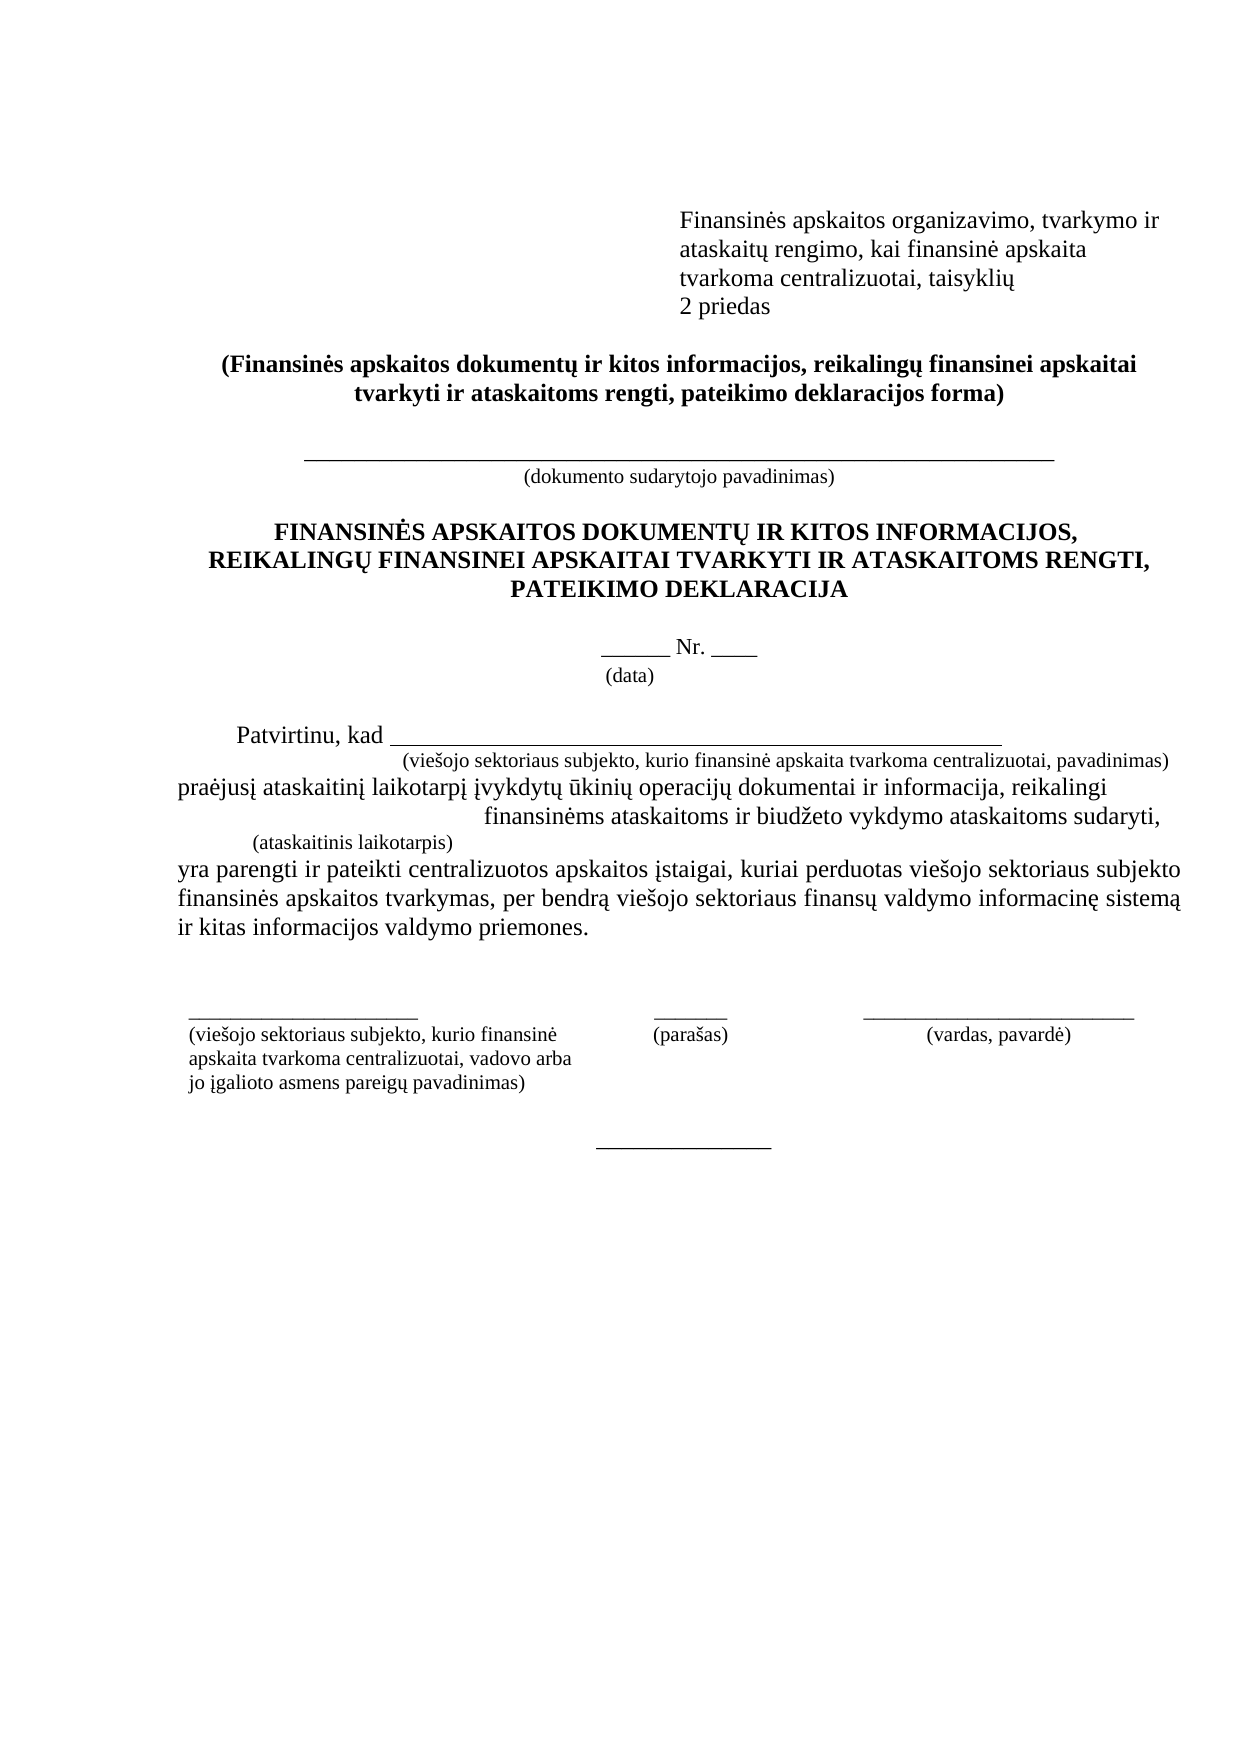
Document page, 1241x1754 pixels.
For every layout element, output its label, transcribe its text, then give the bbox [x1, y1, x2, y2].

text Finansinės apskaitos organizavimo, tvarkymo ir ataskaitų rengimo, kai finansinė apskaita tvarkoma centralizuotai, taisyklių [679, 205, 1181, 291]
text ______ Nr. ____ [177, 633, 1181, 659]
text ______________ [177, 1123, 1190, 1152]
table_header __________________________ (vardas, pavardė) [794, 998, 1204, 1094]
text ____________________________________________________________ [177, 435, 1181, 464]
text REIKALINGŲ FINANSINEI APSKAITAI TVARKYTI IR ATASKAITOMS RENGTI, PATEIKIMO DEKLARACIJA [177, 545, 1181, 603]
text FINANSINĖS APSKAITOS DOKUMENTŲ IR KITOS INFORMACIJOS, [177, 517, 1181, 545]
text (ataskaitinis laikotarpis) [177, 830, 1181, 854]
table_header _______ (parašas) [587, 998, 794, 1094]
text (viešojo sektoriaus subjekto, kurio finansinė apskaita tvarkoma centralizuotai, pavadinimas) [177, 748, 1181, 772]
text (dokumento sudarytojo pavadinimas) [177, 464, 1181, 488]
text finansinėms ataskaitoms ir biudžeto vykdymo ataskaitoms sudaryti, [177, 801, 1181, 830]
text (Finansinės apskaitos dokumentų ir kitos informacijos, reikalingų finansinei apskaitai tvarkyti ir ataskaitoms rengti, pateikimo deklaracijos forma) [177, 349, 1181, 406]
text 2 priedas [679, 291, 1181, 320]
text yra parengti ir pateikti centralizuotos apskaitos įstaigai, kuriai perduotas viešojo sektoriaus subjekto finansinės apskaitos tvarkymas, per bendrą viešojo sektoriaus finansų valdymo informacinę sistemą ir kitas informacijos valdymo priemones. [177, 854, 1181, 940]
table_header ______________________ (viešojo sektoriaus subjekto, kurio finansinė apskaita tvarkoma centralizuotai, vadovo arba jo įgalioto asmens pareigų pavadinimas) [177, 998, 587, 1094]
text (data) [605, 663, 1181, 687]
text Patvirtinu, kad [177, 720, 1181, 748]
text praėjusį ataskaitinį laikotarpį įvykdytų ūkinių operacijų dokumentai ir informacija, reikalingi [177, 772, 1181, 801]
